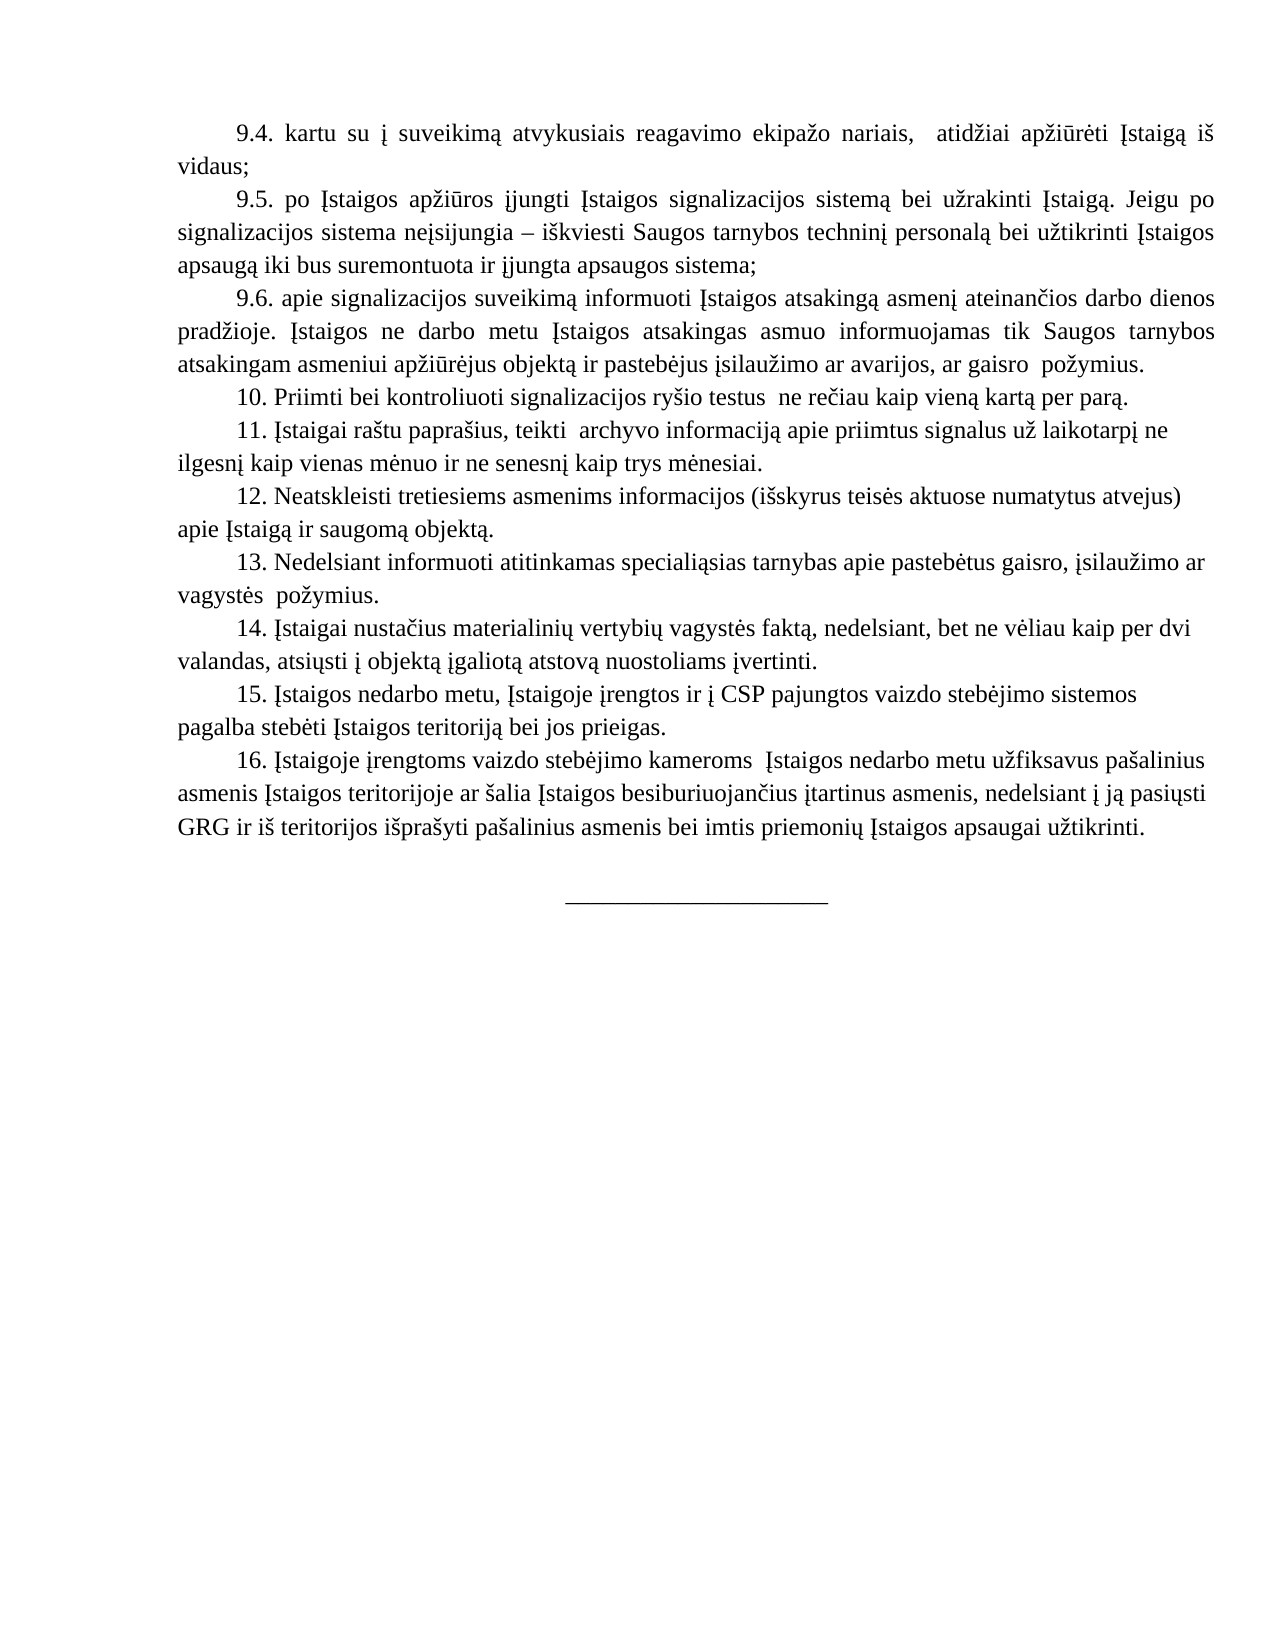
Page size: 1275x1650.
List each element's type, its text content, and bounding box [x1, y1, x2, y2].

text _____________________ [177, 878, 1216, 906]
text 15. Įstaigos nedarbo metu, Įstaigoje įrengtos ir į CSP pajungtos vaizdo stebėjimo sistemos pagalba stebėti Įstaigos teritoriją bei jos prieigas. [177, 679, 1216, 741]
text 12. Neatskleisti tretiesiems asmenims informacijos (išskyrus teisės aktuose numatytus atvejus) apie Įstaigą ir saugomą objektą. [177, 481, 1216, 543]
text 14. Įstaigai nustačius materialinių vertybių vagystės faktą, nedelsiant, bet ne vėliau kaip per dvi valandas, atsiųsti į objektą įgaliotą atstovą nuostoliams įvertinti. [177, 613, 1216, 675]
text 9.5. po Įstaigos apžiūros įjungti Įstaigos signalizacijos sistemą bei užrakinti Įstaigą. Jeigu po signalizacijos sistema neįsijungia – iškviesti Saugos tarnybos techninį personalą bei užtikrinti Įstaigos apsaugą iki bus suremontuota ir įjungta apsaugos sistema; [177, 184, 1216, 279]
text 9.4. kartu su į suveikimą atvykusiais reagavimo ekipažo nariais, atidžiai apžiūrėti Įstaigą iš vidaus; [177, 118, 1216, 180]
text 9.6. apie signalizacijos suveikimą informuoti Įstaigos atsakingą asmenį ateinančios darbo dienos pradžioje. Įstaigos ne darbo metu Įstaigos atsakingas asmuo informuojamas tik Saugos tarnybos atsakingam asmeniui apžiūrėjus objektą ir pastebėjus įsilaužimo ar avarijos, ar gaisro požymius. [177, 283, 1216, 378]
text 10. Priimti bei kontroliuoti signalizacijos ryšio testus ne rečiau kaip vieną kartą per parą. [177, 382, 1216, 411]
text 13. Nedelsiant informuoti atitinkamas specialiąsias tarnybas apie pastebėtus gaisro, įsilaužimo ar vagystės požymius. [177, 547, 1216, 609]
text 16. Įstaigoje įrengtoms vaizdo stebėjimo kameroms Įstaigos nedarbo metu užfiksavus pašalinius asmenis Įstaigos teritorijoje ar šalia Įstaigos besiburiuojančius įtartinus asmenis, nedelsiant į ją pasiųsti GRG ir iš teritorijos išprašyti pašalinius asmenis bei imtis priemonių Įstaigos apsaugai užtikrinti. [177, 746, 1216, 840]
text 11. Įstaigai raštu paprašius, teikti archyvo informaciją apie priimtus signalus už laikotarpį ne ilgesnį kaip vienas mėnuo ir ne senesnį kaip trys mėnesiai. [177, 415, 1216, 477]
